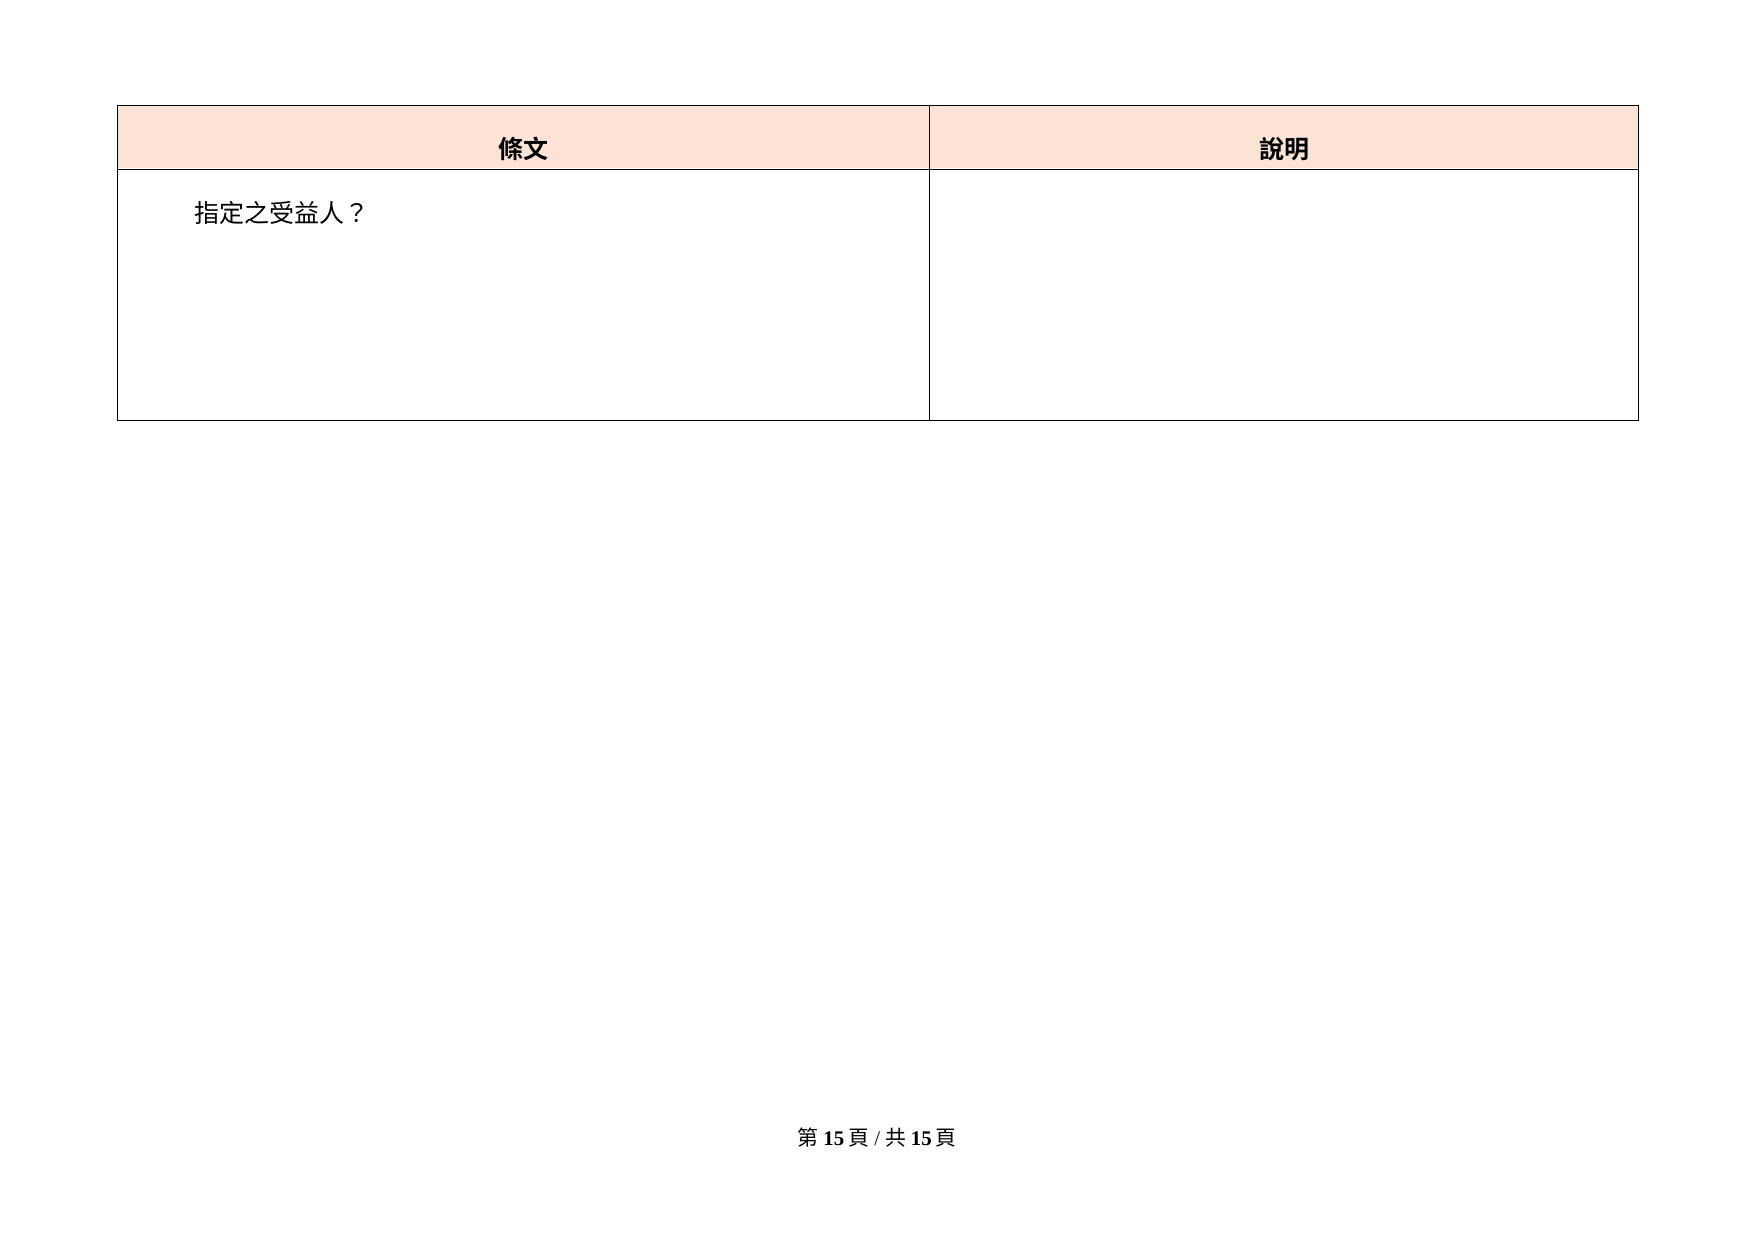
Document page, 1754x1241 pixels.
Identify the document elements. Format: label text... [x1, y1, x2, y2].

table_header 說明 [930, 106, 1638, 168]
table_cell 配合作業程序(一)充分瞭解客戶(委託人)作業之1，訂定控制重點(一)。 配合作業程序(一)充分瞭解客戶(委託人)作業之2，訂定控制重點(二)。 配合作業程序(二)信託財產管理與運用之1，訂定控制重點(三)。 配合作業程序(二)信託財產管理與運用之2，訂定控制重點(四)。 配合作業程序(二)信託財產管理與運用之3，訂定控制重點(五)。 配合作業程序(三)作業管理之1，訂定控制重點(六)。 配合作業程序(三)作業管理之2，訂定控制重點(七)。 配合作業程序(三)作業管理之3，訂定控制重點(八)。 配合作業程序(三)作業管理之4，訂定控制重點(九)。 配合作業程序(三)作業管理之5，訂定控制重點(十)。 配合作業程序(三)作業管理之6，訂定控制重點(十一)。 [930, 170, 1638, 419]
table_cell 指定之受益人？ [118, 170, 929, 419]
table_header 條文 [118, 106, 929, 168]
